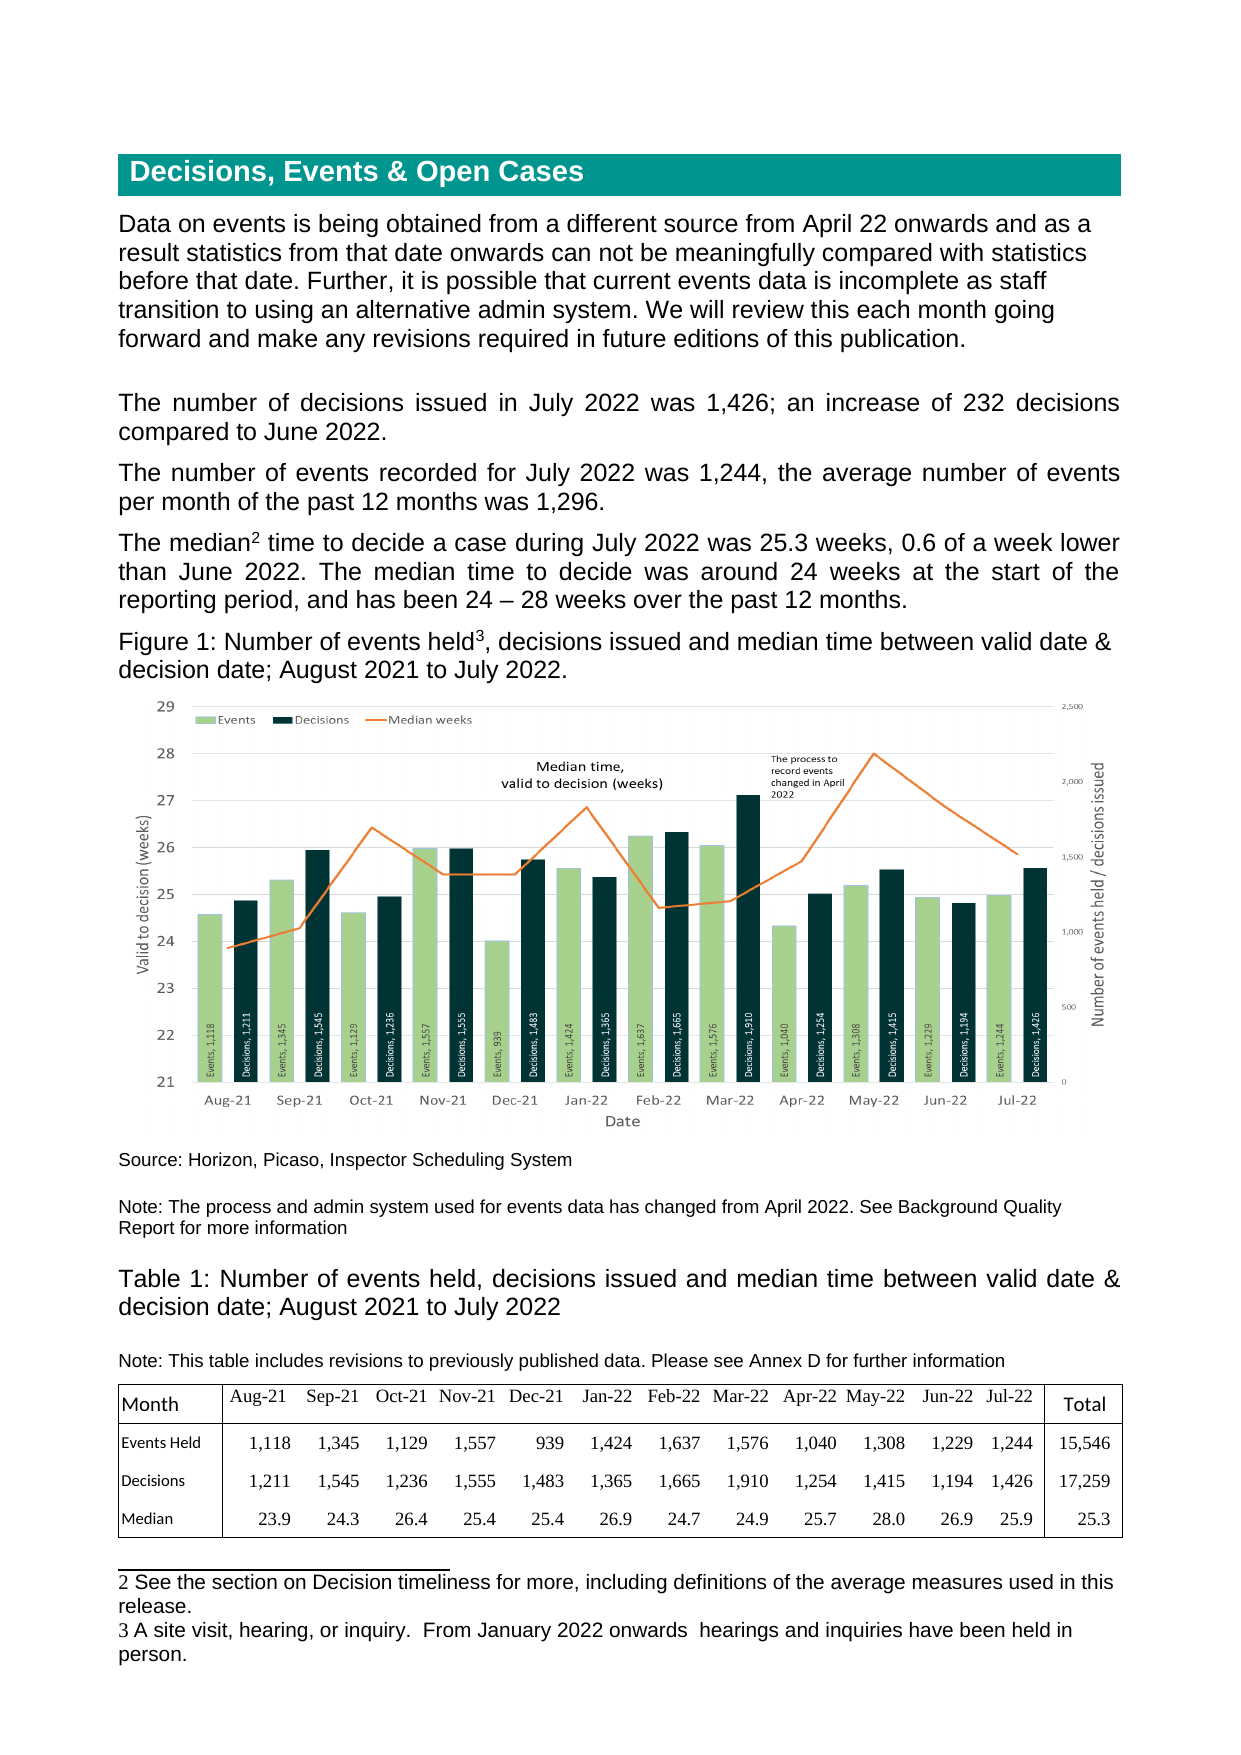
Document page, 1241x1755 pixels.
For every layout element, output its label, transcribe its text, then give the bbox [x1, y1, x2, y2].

table_header Oct-21 [359, 1385, 427, 1423]
table_header Jan-22 [564, 1385, 632, 1423]
table_cell 1,415 [837, 1461, 905, 1499]
table_cell 25.3 [1045, 1499, 1122, 1537]
text Figure 1: Number of events held, decisions issued and median time between valid date & decision date; August 2021 to July 2022. [118, 627, 1122, 684]
text Note: The process and admin system used for events data has changed from April 2022. See Background Quality Report for more information [118, 1195, 1122, 1238]
table_header Aug-21 [223, 1385, 291, 1423]
table_header Total [1045, 1385, 1122, 1423]
table_header May-22 [837, 1385, 905, 1423]
table_cell 1,557 [428, 1424, 496, 1461]
table_cell 1,236 [359, 1461, 427, 1499]
text Table 1: Number of events held, decisions issued and median time between valid date & decision date; August 2021 to July 2022 [118, 1263, 1122, 1321]
text The median time to decide a case during July 2022 was 25.3 weeks, 0.6 of a week lower than June 2022. The median time to decide was around 24 weeks at the start of the reporting period, and has been 24 – 28 weeks over the past 12 months. [118, 528, 1122, 614]
table_cell 1,129 [359, 1424, 427, 1461]
text Note: This table includes revisions to previously published data. Please see Annex D for further information [118, 1350, 1122, 1372]
table_header Month [119, 1385, 222, 1423]
table_cell 1,308 [837, 1424, 905, 1461]
text Source: Horizon, Picaso, Inspector Scheduling System [118, 1149, 1122, 1170]
table_cell 1,194 [905, 1461, 973, 1499]
table_cell 1,211 [223, 1461, 291, 1499]
table_cell Median [119, 1499, 222, 1537]
text The number of events recorded for July 2022 was 1,244, the average number of events per month of the past 12 months was 1,296. [118, 458, 1122, 516]
table_cell 24.9 [700, 1499, 768, 1537]
table_cell 28.0 [837, 1499, 905, 1537]
table_cell 939 [496, 1424, 564, 1461]
table_cell 23.9 [223, 1499, 291, 1537]
table_cell 25.4 [428, 1499, 496, 1537]
table_cell 1,576 [700, 1424, 768, 1461]
table_cell 17,259 [1045, 1461, 1122, 1499]
table_cell 26.4 [359, 1499, 427, 1537]
table_cell 1,545 [291, 1461, 359, 1499]
table_cell 1,555 [428, 1461, 496, 1499]
table_header Dec-21 [496, 1385, 564, 1423]
table_cell 1,229 [905, 1424, 973, 1461]
table_header Nov-21 [428, 1385, 496, 1423]
table_header Mar-22 [700, 1385, 768, 1423]
table_cell 1,637 [632, 1424, 700, 1461]
table_header Apr-22 [769, 1385, 837, 1423]
table_cell 25.4 [496, 1499, 564, 1537]
table_cell 15,546 [1045, 1424, 1122, 1461]
table_cell 1,118 [223, 1424, 291, 1461]
table_cell 1,424 [564, 1424, 632, 1461]
table_header Feb-22 [632, 1385, 700, 1423]
table_cell 1,426 [973, 1461, 1044, 1499]
table_cell 1,910 [700, 1461, 768, 1499]
table_cell 1,040 [769, 1424, 837, 1461]
table_cell Events Held [119, 1424, 222, 1461]
table_cell 25.7 [769, 1499, 837, 1537]
table_header Decisions, Events & Open Cases [118, 154, 1121, 196]
table_cell 1,365 [564, 1461, 632, 1499]
table_cell 1,244 [973, 1424, 1044, 1461]
table_cell 25.9 [973, 1499, 1044, 1537]
table_header Jun-22 [905, 1385, 973, 1423]
table_cell 1,483 [496, 1461, 564, 1499]
table_header Jul-22 [973, 1385, 1044, 1423]
table_cell 26.9 [564, 1499, 632, 1537]
table_cell 24.7 [632, 1499, 700, 1537]
table_cell 1,254 [769, 1461, 837, 1499]
text A site visit, hearing, or inquiry. From January 2022 onwards hearings and inquiries have been held in person. [118, 1618, 1122, 1666]
table_cell 24.3 [291, 1499, 359, 1537]
text See the section on Decision timeliness for more, including definitions of the average measures used in this release. [118, 1570, 1122, 1618]
table_cell 1,345 [291, 1424, 359, 1461]
table_cell 1,665 [632, 1461, 700, 1499]
text The number of decisions issued in July 2022 was 1,426; an increase of 232 decisions compared to June 2022. [118, 388, 1122, 446]
table_cell 26.9 [905, 1499, 973, 1537]
table_header Sep-21 [291, 1385, 359, 1423]
text Data on events is being obtained from a different source from April 22 onwards and as a result statistics from that date onwards can not be meaningfully compared with statistics before that date. Further, it is possible that current events data is incomplete as staff transition to using an alternative admin system. We will review this each month going forward and make any revisions required in future editions of this publication. [118, 209, 1122, 353]
table_cell Decisions [119, 1461, 222, 1499]
